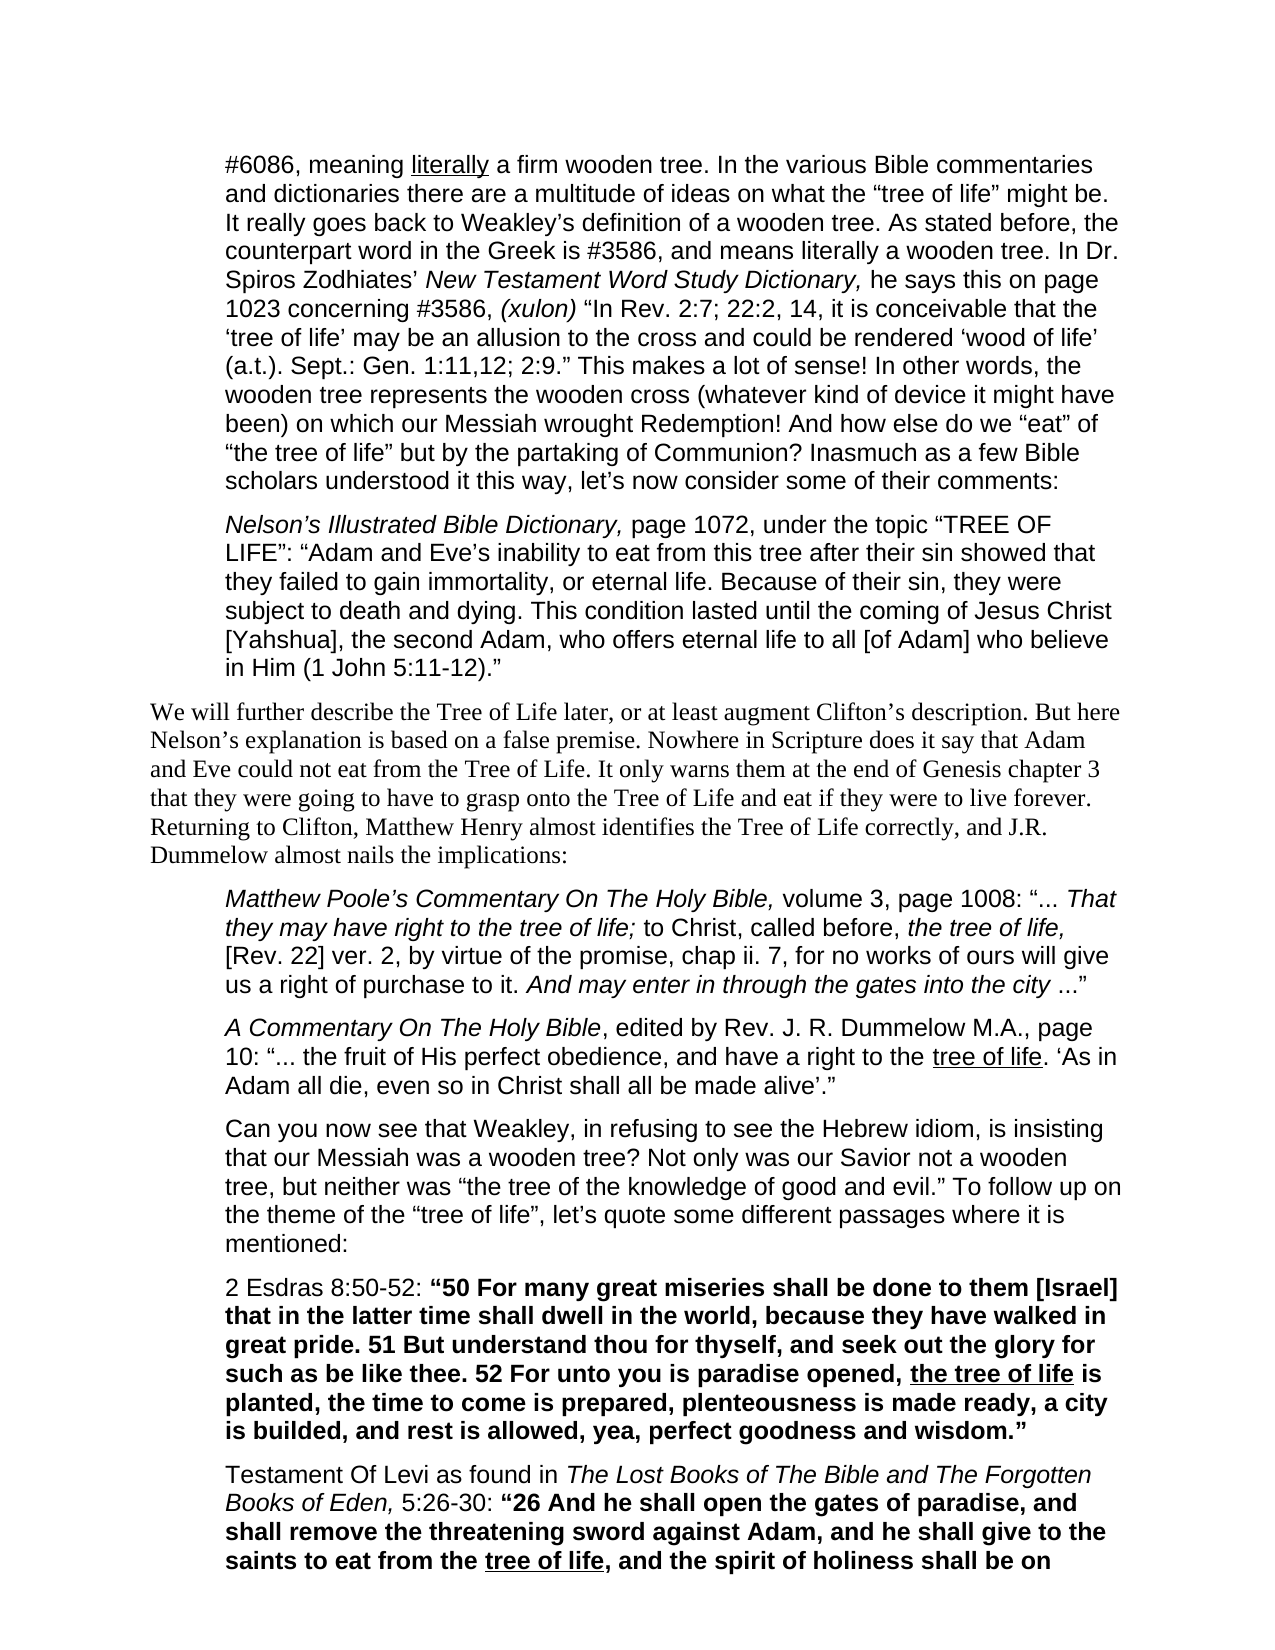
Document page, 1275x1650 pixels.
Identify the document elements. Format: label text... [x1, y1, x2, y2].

text Testament Of Levi as found in The Lost Books of The Bible and The Forgotten Books of Eden, 5:26-30: “26 And he shall open the gates of paradise, and shall remove the threatening sword against Adam, and he shall give to the saints to eat from the tree of life, and the spirit of holiness shall be on [225, 1459, 1125, 1574]
text 2 Esdras 8:50-52: “50 For many great miseries shall be done to them [Israel] that in the latter time shall dwell in the world, because they have walked in great pride. 51 But understand thou for thyself, and seek out the glory for such as be like thee. 52 For unto you is paradise opened, the tree of life is planted, the time to come is prepared, plenteousness is made ready, a city is builded, and rest is allowed, yea, perfect goodness and wisdom.” [225, 1272, 1125, 1445]
text We will further describe the Tree of Life later, or at least augment Clifton’s description. But here Nelson’s explanation is based on a false premise. Nowhere in Scripture does it say that Adam and Eve could not eat from the Tree of Life. It only warns them at the end of Genesis chapter 3 that they were going to have to grasp onto the Tree of Life and eat if they were to live forever. Returning to Clifton, Matthew Henry almost identifies the Tree of Life correctly, and J.R. Dummelow almost nails the implications: [150, 697, 1125, 869]
text A Commentary On The Holy Bible, edited by Rev. J. R. Dummelow M.A., page 10: “... the fruit of His perfect obedience, and have a right to the tree of life. ‘As in Adam all die, even so in Christ shall all be made alive’.” [225, 1013, 1125, 1099]
text Nelson’s Illustrated Bible Dictionary, page 1072, under the topic “TREE OF LIFE”: “Adam and Eve’s inability to eat from this tree after their sin showed that they failed to gain immortality, or eternal life. Because of their sin, they were subject to death and dying. This condition lasted until the coming of Jesus Christ [Yahshua], the second Adam, who offers eternal life to all [of Adam] who believe in Him (1 John 5:11-12).” [225, 509, 1125, 682]
text Can you now see that Weakley, in refusing to see the Hebrew idiom, is insisting that our Messiah was a wooden tree? Not only was our Savior not a wooden tree, but neither was “the tree of the knowledge of good and evil.” To follow up on the theme of the “tree of life”, let’s quote some different passages where it is mentioned: [225, 1114, 1125, 1258]
text Matthew Poole’s Commentary On The Holy Bible, volume 3, page 1008: “... That they may have right to the tree of life; to Christ, called before, the tree of life, [Rev. 22] ver. 2, by virtue of the promise, chap ii. 7, for no works of ours will give us a right of purchase to it. And may enter in through the gates into the city ...” [225, 884, 1125, 999]
text #6086, meaning literally a firm wooden tree. In the various Bible commentaries and dictionaries there are a multitude of ideas on what the “tree of life” might be. It really goes back to Weakley’s definition of a wooden tree. As stated before, the counterpart word in the Greek is #3586, and means literally a wooden tree. In Dr. Spiros Zodhiates’ New Testament Word Study Dictionary, he says this on page 1023 concerning #3586, (xulon) “In Rev. 2:7; 22:2, 14, it is conceivable that the ‘tree of life’ may be an allusion to the cross and could be rendered ‘wood of life’ (a.t.). Sept.: Gen. 1:11,12; 2:9.” This makes a lot of sense! In other words, the wooden tree represents the wooden cross (whatever kind of device it might have been) on which our Messiah wrought Redemption! And how else do we “eat” of “the tree of life” but by the partaking of Communion? Inasmuch as a few Bible scholars understood it this way, let’s now consider some of their comments: [225, 150, 1125, 495]
